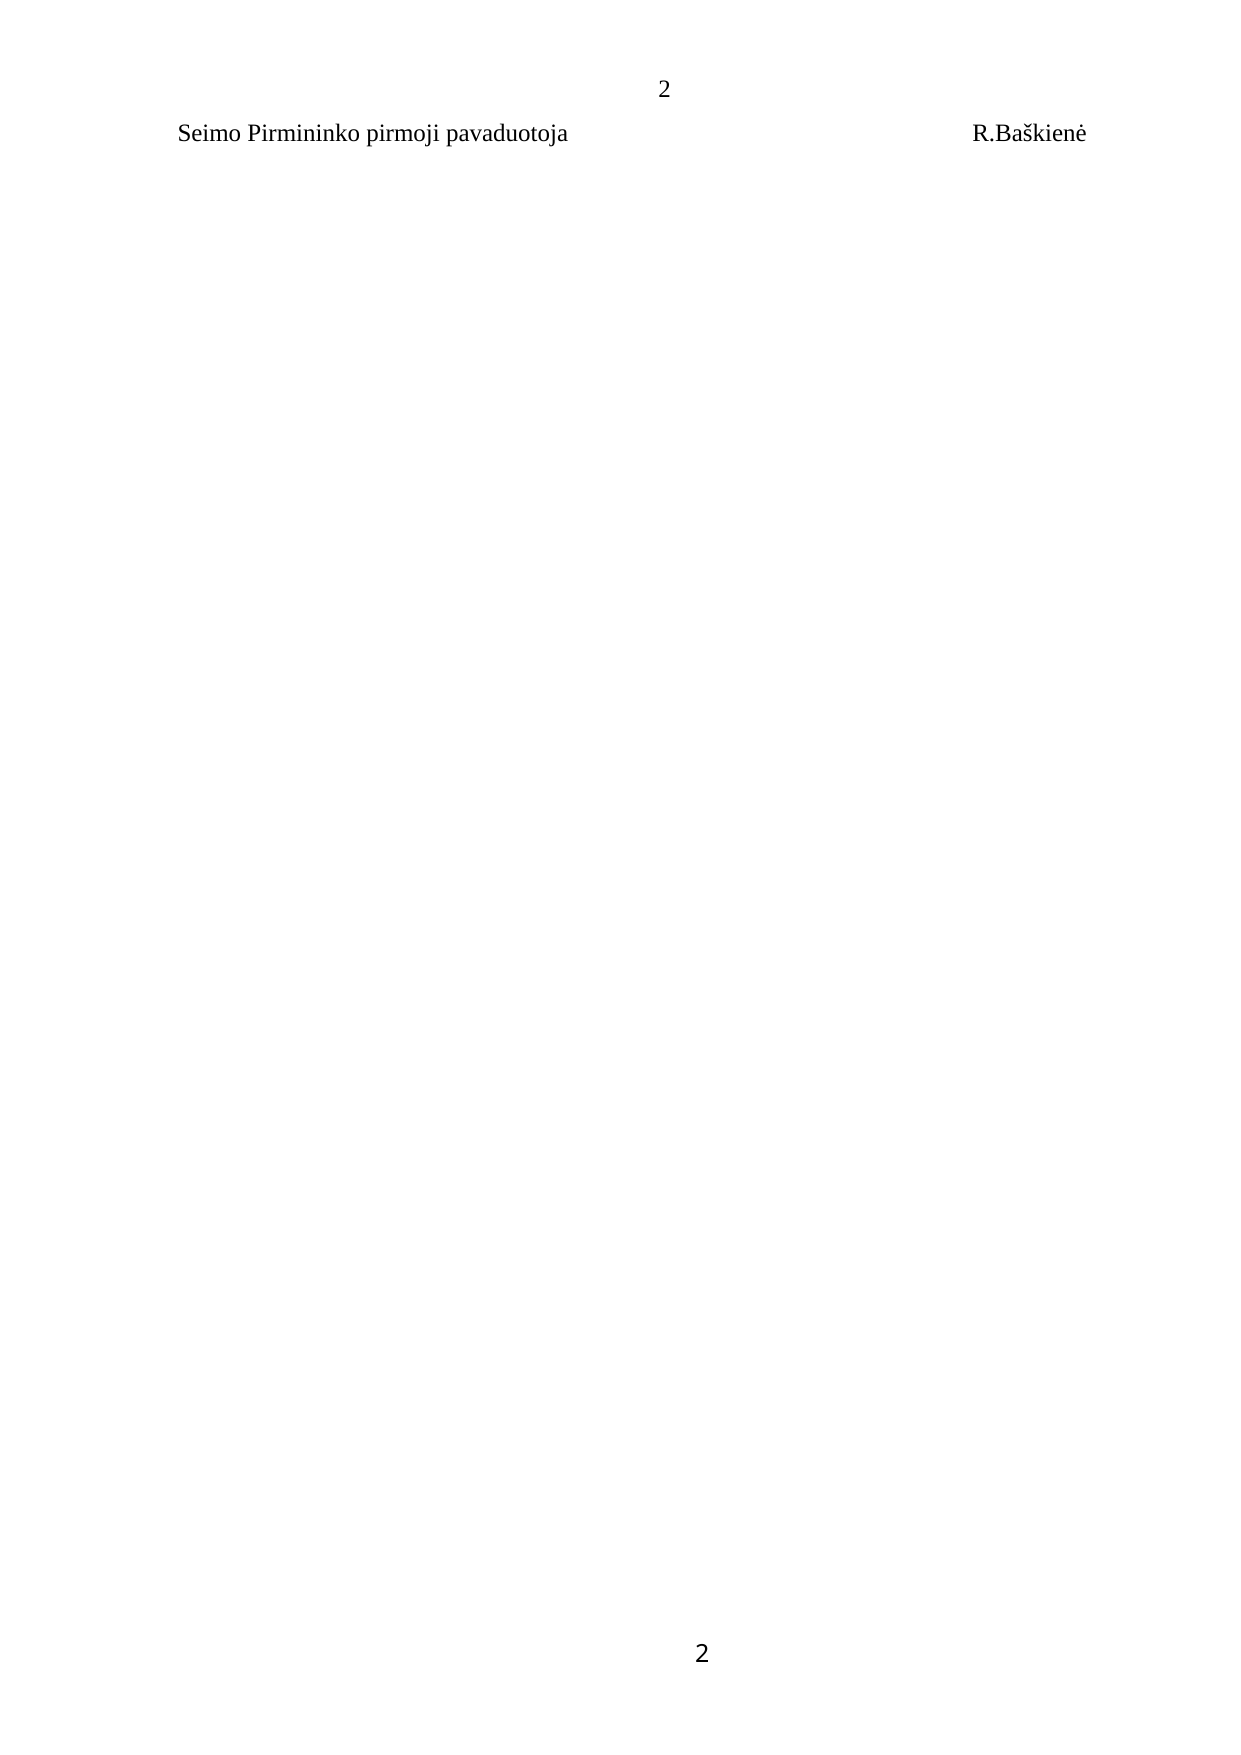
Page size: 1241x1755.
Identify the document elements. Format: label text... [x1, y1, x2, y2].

text Seimo Pirmininko pirmoji pavaduotoja R.Baškienė [177, 118, 1152, 147]
